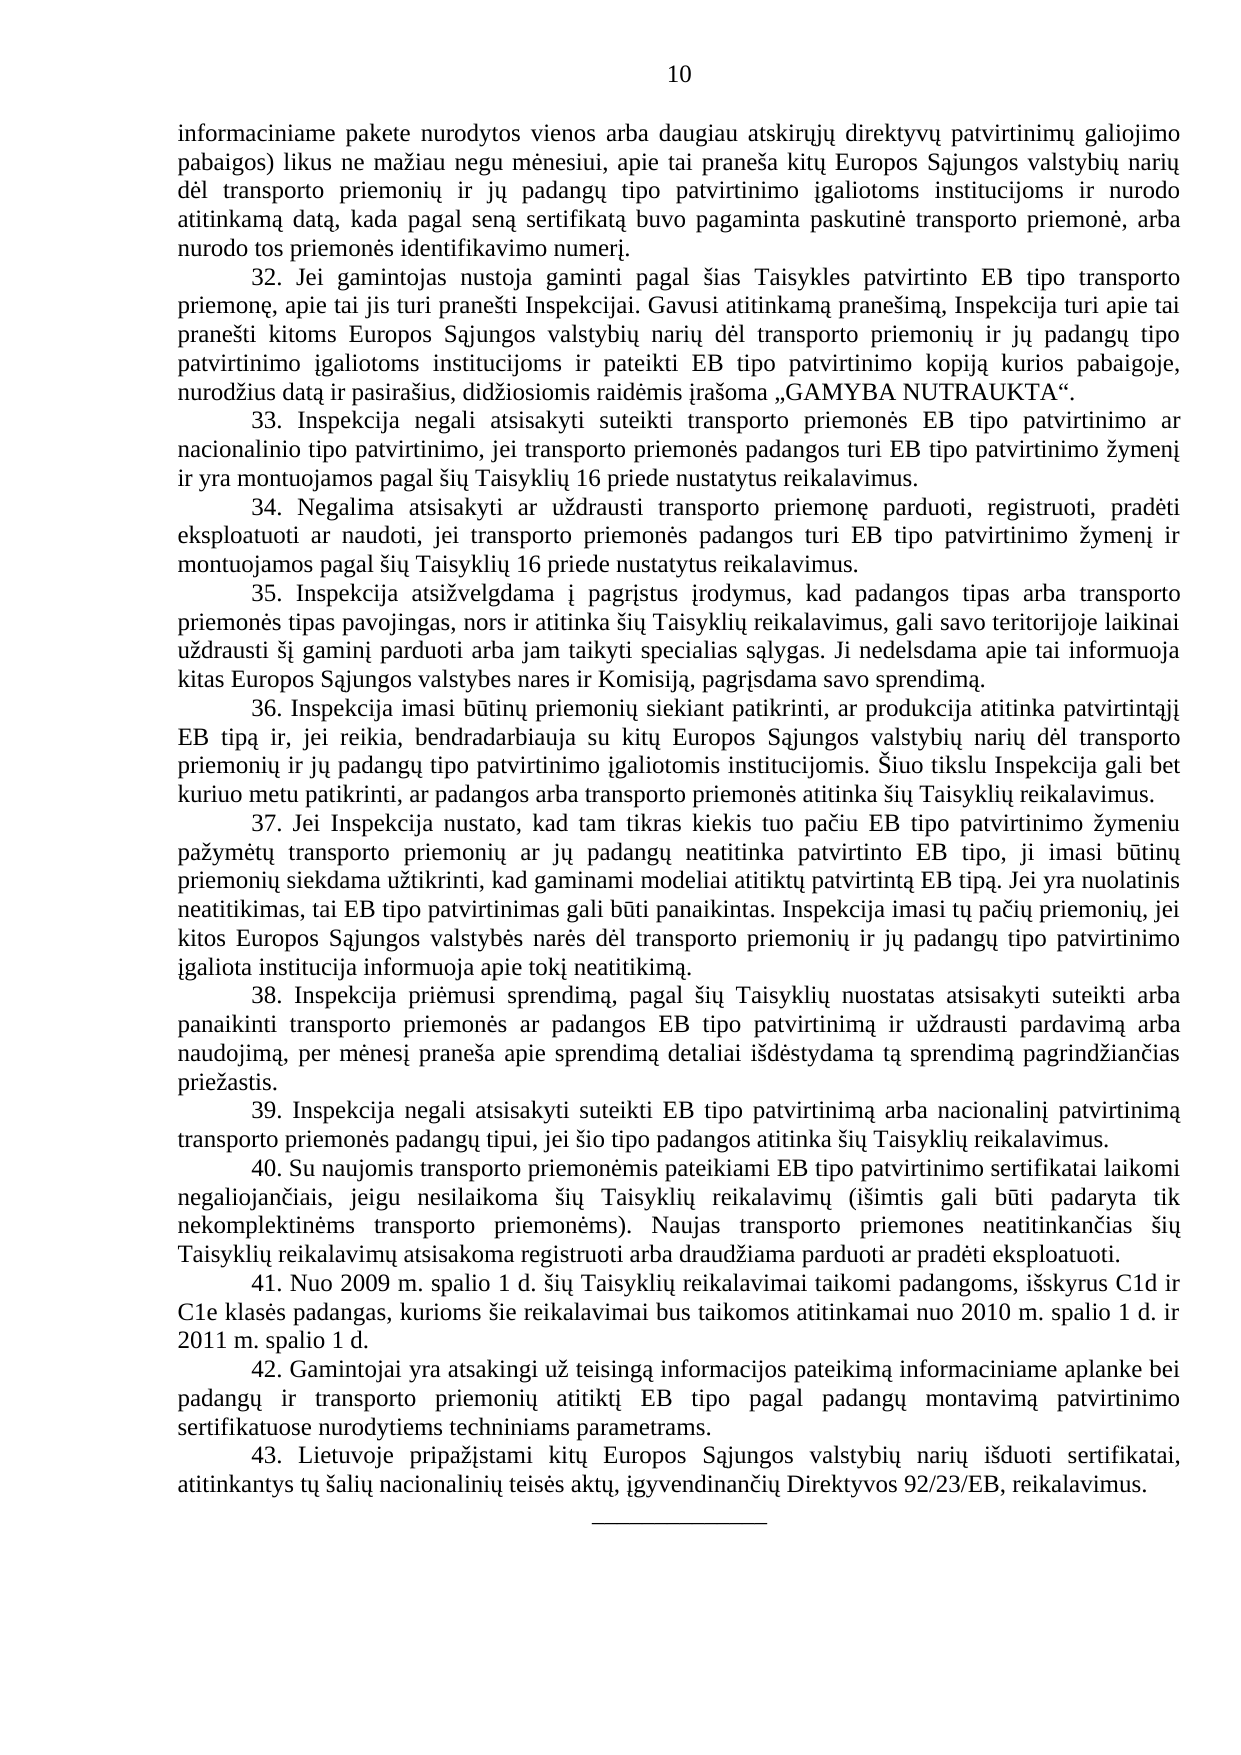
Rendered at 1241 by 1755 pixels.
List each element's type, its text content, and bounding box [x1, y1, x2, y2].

text 37. Jei Inspekcija nustato, kad tam tikras kiekis tuo pačiu EB tipo patvirtinimo žymeniu pažymėtų transporto priemonių ar jų padangų neatitinka patvirtinto EB tipo, ji imasi būtinų priemonių siekdama užtikrinti, kad gaminami modeliai atitiktų patvirtintą EB tipą. Jei yra nuolatinis neatitikimas, tai EB tipo patvirtinimas gali būti panaikintas. Inspekcija imasi tų pačių priemonių, jei kitos Europos Sąjungos valstybės narės dėl transporto priemonių ir jų padangų tipo patvirtinimo įgaliota institucija informuoja apie tokį neatitikimą. [177, 808, 1181, 981]
text 43. Lietuvoje pripažįstami kitų Europos Sąjungos valstybių narių išduoti sertifikatai, atitinkantys tų šalių nacionalinių teisės aktų, įgyvendinančių Direktyvos 92/23/EB, reikalavimus. [177, 1441, 1181, 1498]
text 39. Inspekcija negali atsisakyti suteikti EB tipo patvirtinimą arba nacionalinį patvirtinimą transporto priemonės padangų tipui, jei šio tipo padangos atitinka šių Taisyklių reikalavimus. [177, 1096, 1181, 1153]
text 33. Inspekcija negali atsisakyti suteikti transporto priemonės EB tipo patvirtinimo ar nacionalinio tipo patvirtinimo, jei transporto priemonės padangos turi EB tipo patvirtinimo žymenį ir yra montuojamos pagal šių Taisyklių 16 priede nustatytus reikalavimus. [177, 406, 1181, 492]
text 38. Inspekcija priėmusi sprendimą, pagal šių Taisyklių nuostatas atsisakyti suteikti arba panaikinti transporto priemonės ar padangos EB tipo patvirtinimą ir uždrausti pardavimą arba naudojimą, per mėnesį praneša apie sprendimą detaliai išdėstydama tą sprendimą pagrindžiančias priežastis. [177, 981, 1181, 1096]
text 40. Su naujomis transporto priemonėmis pateikiami EB tipo patvirtinimo sertifikatai laikomi negaliojančiais, jeigu nesilaikoma šių Taisyklių reikalavimų (išimtis gali būti padaryta tik nekomplektinėms transporto priemonėms). Naujas transporto priemones neatitinkančias šių Taisyklių reikalavimų atsisakoma registruoti arba draudžiama parduoti ar pradėti eksploatuoti. [177, 1153, 1181, 1268]
text 42. Gamintojai yra atsakingi už teisingą informacijos pateikimą informaciniame aplanke bei padangų ir transporto priemonių atitiktį EB tipo pagal padangų montavimą patvirtinimo sertifikatuose nurodytiems techniniams parametrams. [177, 1354, 1181, 1441]
text 35. Inspekcija atsižvelgdama į pagrįstus įrodymus, kad padangos tipas arba transporto priemonės tipas pavojingas, nors ir atitinka šių Taisyklių reikalavimus, gali savo teritorijoje laikinai uždrausti šį gaminį parduoti arba jam taikyti specialias sąlygas. Ji nedelsdama apie tai informuoja kitas Europos Sąjungos valstybes nares ir Komisiją, pagrįsdama savo sprendimą. [177, 578, 1181, 693]
text 32. Jei gamintojas nustoja gaminti pagal šias Taisykles patvirtinto EB tipo transporto priemonę, apie tai jis turi pranešti Inspekcijai. Gavusi atitinkamą pranešimą, Inspekcija turi apie tai pranešti kitoms Europos Sąjungos valstybių narių dėl transporto priemonių ir jų padangų tipo patvirtinimo įgaliotoms institucijoms ir pateikti EB tipo patvirtinimo kopiją kurios pabaigoje, nurodžius datą ir pasirašius, didžiosiomis raidėmis įrašoma „GAMYBA NUTRAUKTA“. [177, 262, 1181, 406]
text 41. Nuo 2009 m. spalio 1 d. šių Taisyklių reikalavimai taikomi padangoms, išskyrus C1d ir C1e klasės padangas, kurioms šie reikalavimai bus taikomos atitinkamai nuo 2010 m. spalio 1 d. ir 2011 m. spalio 1 d. [177, 1268, 1181, 1354]
text 36. Inspekcija imasi būtinų priemonių siekiant patikrinti, ar produkcija atitinka patvirtintąjį EB tipą ir, jei reikia, bendradarbiauja su kitų Europos Sąjungos valstybių narių dėl transporto priemonių ir jų padangų tipo patvirtinimo įgaliotomis institucijomis. Šiuo tikslu Inspekcija gali bet kuriuo metu patikrinti, ar padangos arba transporto priemonės atitinka šių Taisyklių reikalavimus. [177, 693, 1181, 808]
text 34. Negalima atsisakyti ar uždrausti transporto priemonę parduoti, registruoti, pradėti eksploatuoti ar naudoti, jei transporto priemonės padangos turi EB tipo patvirtinimo žymenį ir montuojamos pagal šių Taisyklių 16 priede nustatytus reikalavimus. [177, 492, 1181, 578]
text ______________ [177, 1498, 1181, 1527]
text informaciniame pakete nurodytos vienos arba daugiau atskirųjų direktyvų patvirtinimų galiojimo pabaigos) likus ne mažiau negu mėnesiui, apie tai praneša kitų Europos Sąjungos valstybių narių dėl transporto priemonių ir jų padangų tipo patvirtinimo įgaliotoms institucijoms ir nurodo atitinkamą datą, kada pagal seną sertifikatą buvo pagaminta paskutinė transporto priemonė, arba nurodo tos priemonės identifikavimo numerį. [177, 118, 1181, 262]
